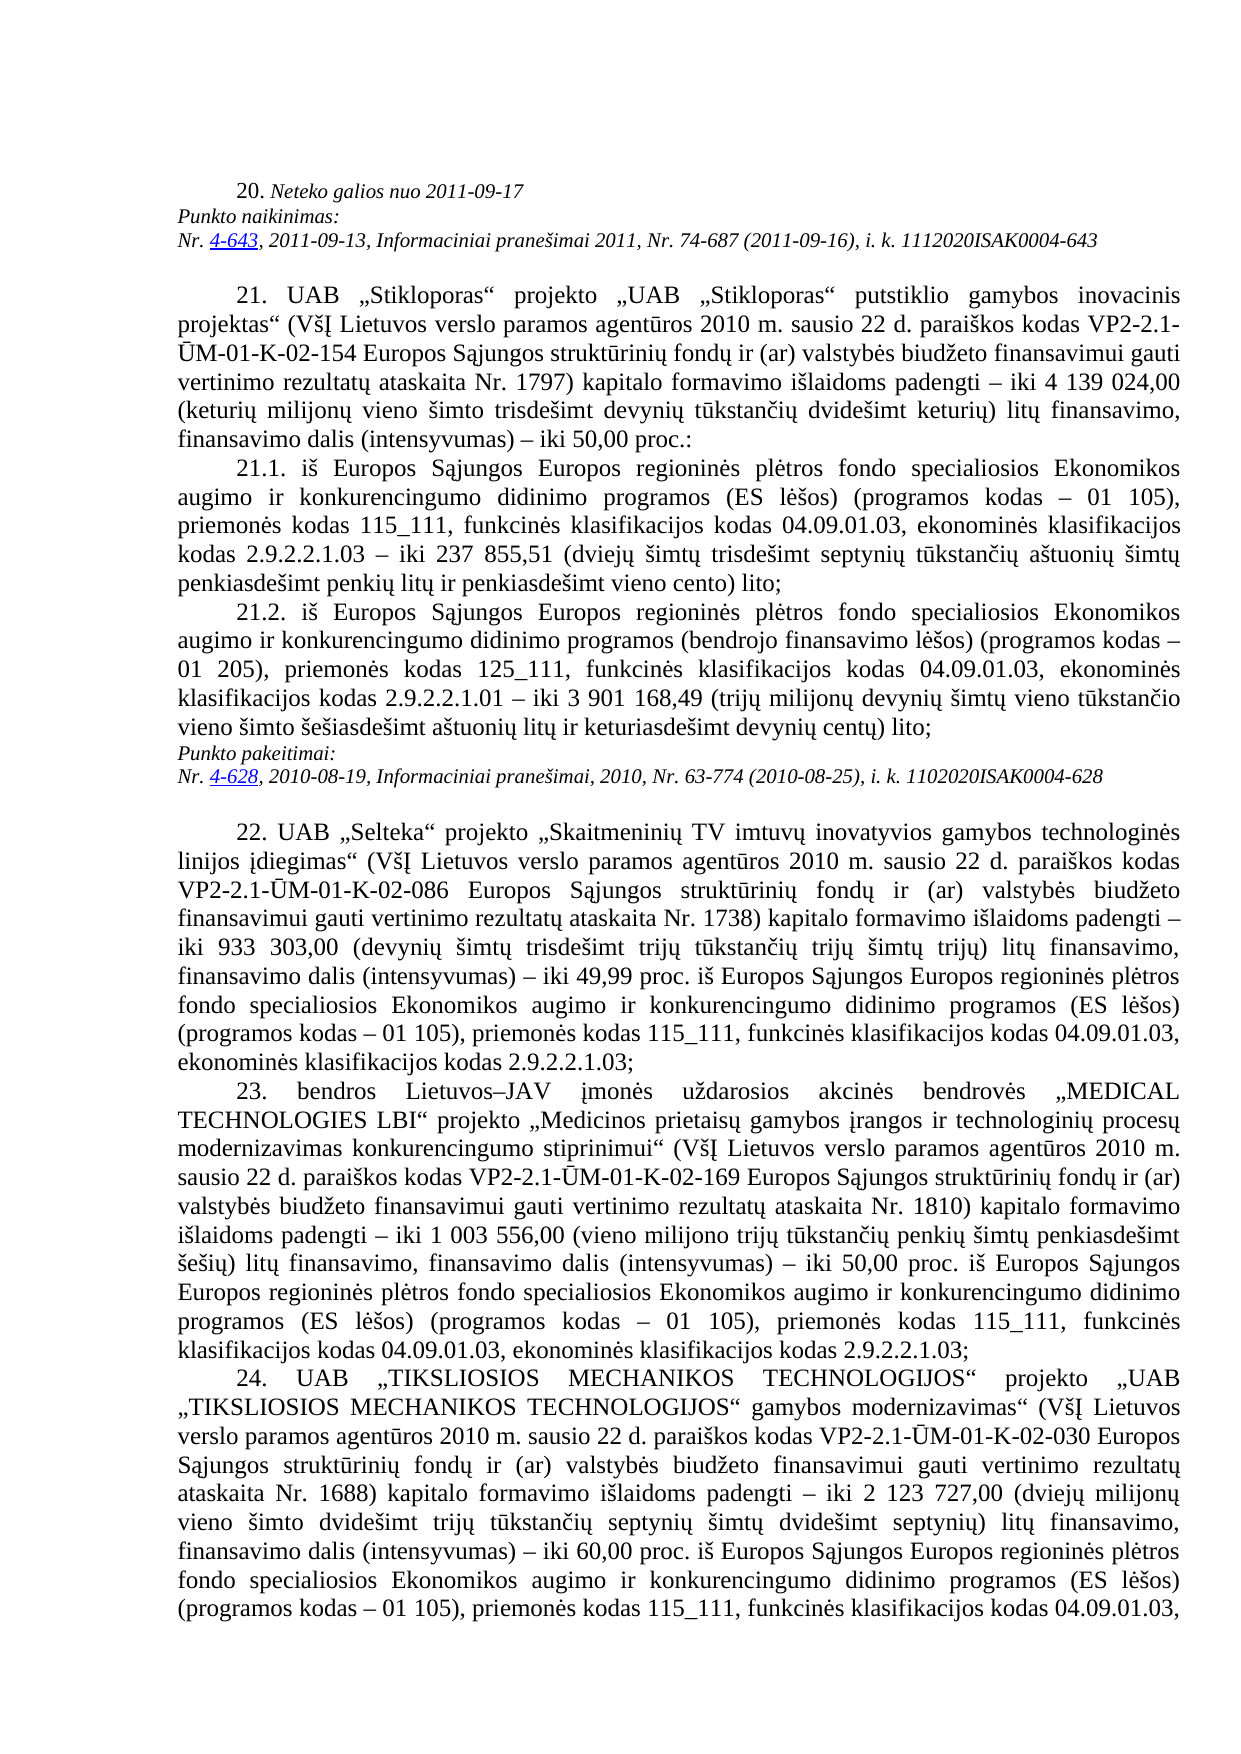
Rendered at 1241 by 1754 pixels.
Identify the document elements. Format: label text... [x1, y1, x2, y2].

text 21. UAB „Stikloporas“ projekto „UAB „Stikloporas“ putstiklio gamybos inovacinis projektas“ (VšĮ Lietuvos verslo paramos agentūros 2010 m. sausio 22 d. paraiškos kodas VP2-2.1-ŪM-01-K-02-154 Europos Sąjungos struktūrinių fondų ir (ar) valstybės biudžeto finansavimui gauti vertinimo rezultatų ataskaita Nr. 1797) kapitalo formavimo išlaidoms padengti – iki 4 139 024,00 (keturių milijonų vieno šimto trisdešimt devynių tūkstančių dvidešimt keturių) litų finansavimo, finansavimo dalis (intensyvumas) – iki 50,00 proc.: [177, 280, 1181, 453]
text 20. Neteko galios nuo 2011-09-17 [177, 177, 1181, 203]
text 21.1. iš Europos Sąjungos Europos regioninės plėtros fondo specialiosios Ekonomikos augimo ir konkurencingumo didinimo programos (ES lėšos) (programos kodas – 01 105), priemonės kodas 115_111, funkcinės klasifikacijos kodas 04.09.01.03, ekonominės klasifikacijos kodas 2.9.2.2.1.03 – iki 237 855,51 (dviejų šimtų trisdešimt septynių tūkstančių aštuonių šimtų penkiasdešimt penkių litų ir penkiasdešimt vieno cento) lito; [177, 453, 1181, 597]
text Punkto pakeitimai: [177, 740, 1181, 764]
text Punkto naikinimas: [177, 203, 1181, 228]
text Nr. 4-643, 2011-09-13, Informaciniai pranešimai 2011, Nr. 74-687 (2011-09-16), i. k. 1112020ISAK0004-643 [177, 228, 1181, 252]
text 22. UAB „Selteka“ projekto „Skaitmeninių TV imtuvų inovatyvios gamybos technologinės linijos įdiegimas“ (VšĮ Lietuvos verslo paramos agentūros 2010 m. sausio 22 d. paraiškos kodas VP2-2.1-ŪM-01-K-02-086 Europos Sąjungos struktūrinių fondų ir (ar) valstybės biudžeto finansavimui gauti vertinimo rezultatų ataskaita Nr. 1738) kapitalo formavimo išlaidoms padengti – iki 933 303,00 (devynių šimtų trisdešimt trijų tūkstančių trijų šimtų trijų) litų finansavimo, finansavimo dalis (intensyvumas) – iki 49,99 proc. iš Europos Sąjungos Europos regioninės plėtros fondo specialiosios Ekonomikos augimo ir konkurencingumo didinimo programos (ES lėšos) (programos kodas – 01 105), priemonės kodas 115_111, funkcinės klasifikacijos kodas 04.09.01.03, ekonominės klasifikacijos kodas 2.9.2.2.1.03; [177, 817, 1181, 1076]
text 23. bendros Lietuvos–JAV įmonės uždarosios akcinės bendrovės „MEDICAL TECHNOLOGIES LBI“ projekto „Medicinos prietaisų gamybos įrangos ir technologinių procesų modernizavimas konkurencingumo stiprinimui“ (VšĮ Lietuvos verslo paramos agentūros 2010 m. sausio 22 d. paraiškos kodas VP2-2.1-ŪM-01-K-02-169 Europos Sąjungos struktūrinių fondų ir (ar) valstybės biudžeto finansavimui gauti vertinimo rezultatų ataskaita Nr. 1810) kapitalo formavimo išlaidoms padengti – iki 1 003 556,00 (vieno milijono trijų tūkstančių penkių šimtų penkiasdešimt šešių) litų finansavimo, finansavimo dalis (intensyvumas) – iki 50,00 proc. iš Europos Sąjungos Europos regioninės plėtros fondo specialiosios Ekonomikos augimo ir konkurencingumo didinimo programos (ES lėšos) (programos kodas – 01 105), priemonės kodas 115_111, funkcinės klasifikacijos kodas 04.09.01.03, ekonominės klasifikacijos kodas 2.9.2.2.1.03; [177, 1076, 1181, 1363]
text 24. UAB „TIKSLIOSIOS MECHANIKOS TECHNOLOGIJOS“ projekto „UAB „TIKSLIOSIOS MECHANIKOS TECHNOLOGIJOS“ gamybos modernizavimas“ (VšĮ Lietuvos verslo paramos agentūros 2010 m. sausio 22 d. paraiškos kodas VP2-2.1-ŪM-01-K-02-030 Europos Sąjungos struktūrinių fondų ir (ar) valstybės biudžeto finansavimui gauti vertinimo rezultatų ataskaita Nr. 1688) kapitalo formavimo išlaidoms padengti – iki 2 123 727,00 (dviejų milijonų vieno šimto dvidešimt trijų tūkstančių septynių šimtų dvidešimt septynių) litų finansavimo, finansavimo dalis (intensyvumas) – iki 60,00 proc. iš Europos Sąjungos Europos regioninės plėtros fondo specialiosios Ekonomikos augimo ir konkurencingumo didinimo programos (ES lėšos) (programos kodas – 01 105), priemonės kodas 115_111, funkcinės klasifikacijos kodas 04.09.01.03, [177, 1363, 1181, 1622]
text 21.2. iš Europos Sąjungos Europos regioninės plėtros fondo specialiosios Ekonomikos augimo ir konkurencingumo didinimo programos (bendrojo finansavimo lėšos) (programos kodas – 01 205), priemonės kodas 125_111, funkcinės klasifikacijos kodas 04.09.01.03, ekonominės klasifikacijos kodas 2.9.2.2.1.01 – iki 3 901 168,49 (trijų milijonų devynių šimtų vieno tūkstančio vieno šimto šešiasdešimt aštuonių litų ir keturiasdešimt devynių centų) lito; [177, 597, 1181, 740]
text Nr. 4-628, 2010-08-19, Informaciniai pranešimai, 2010, Nr. 63-774 (2010-08-25), i. k. 1102020ISAK0004-628 [177, 764, 1181, 788]
